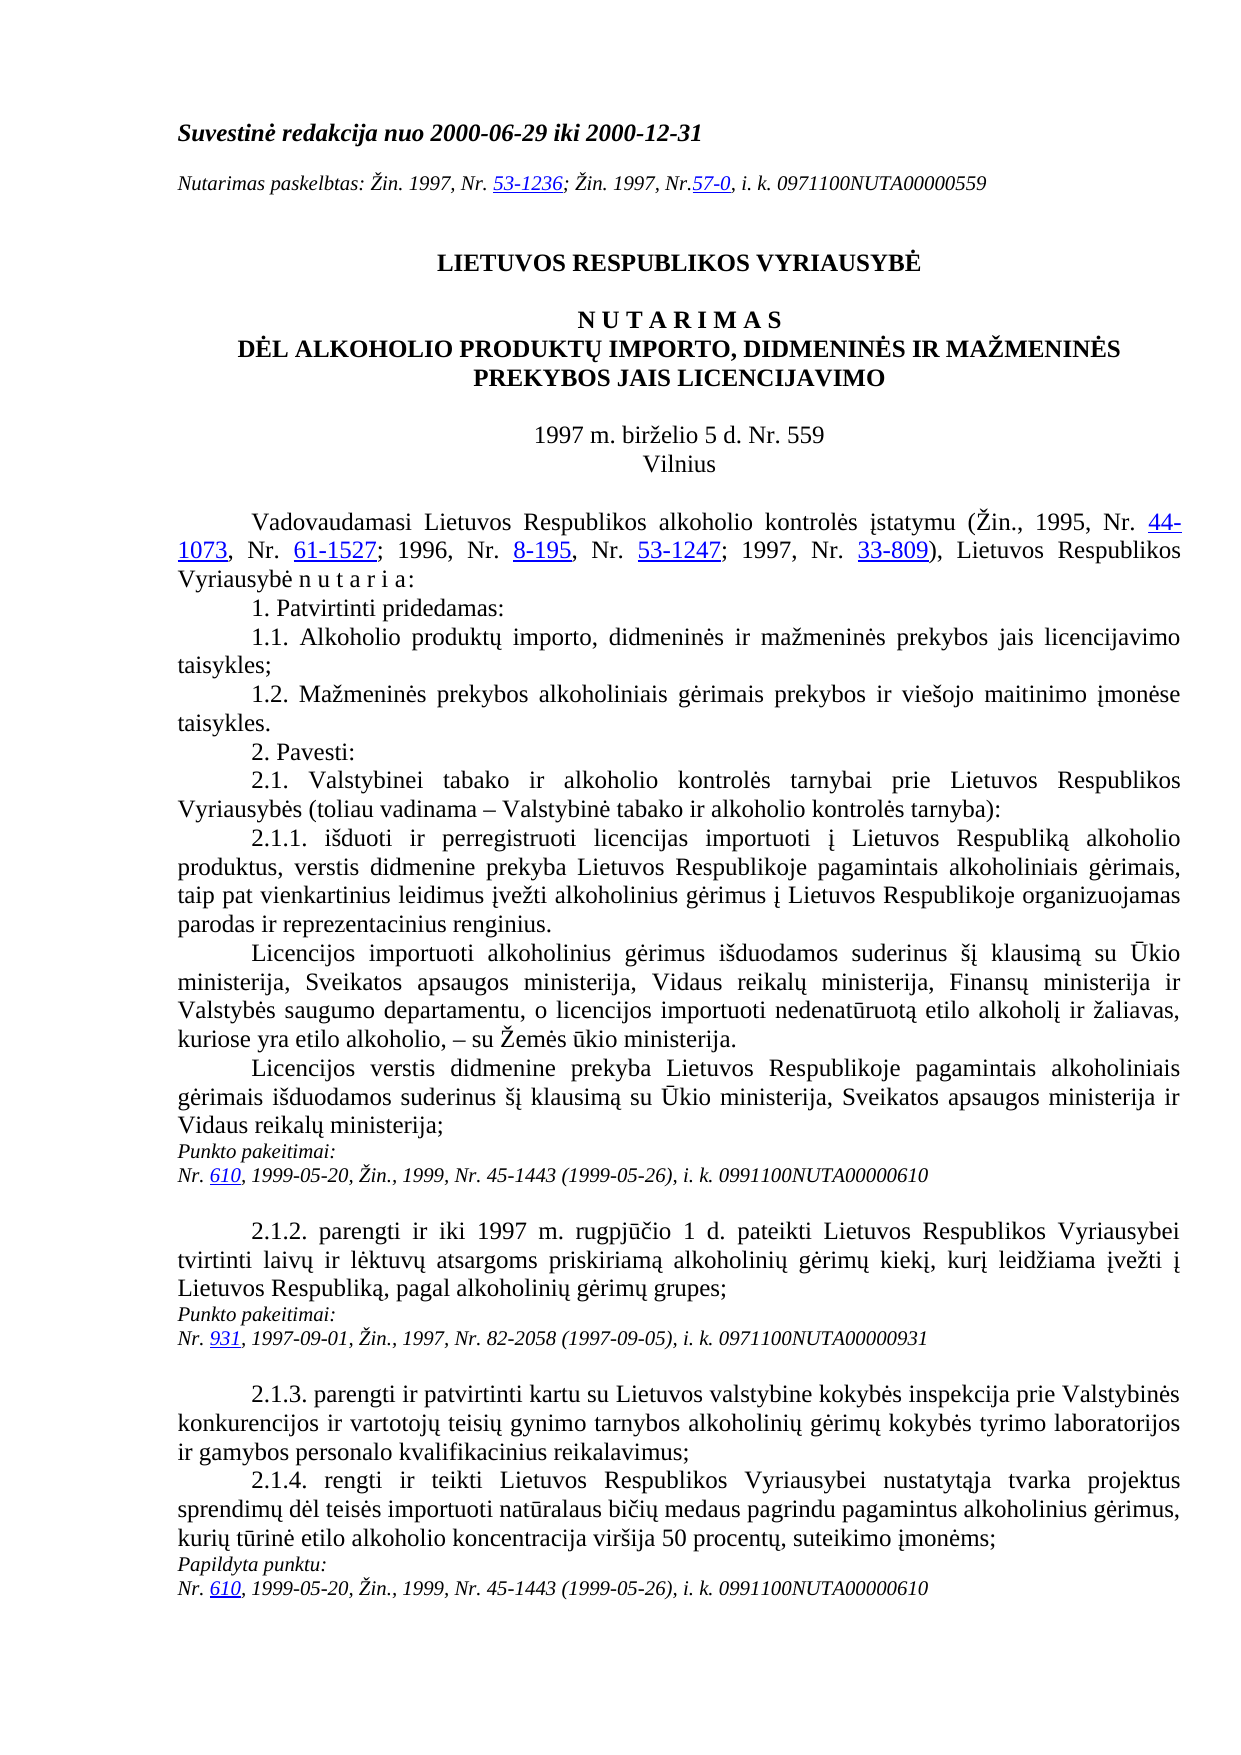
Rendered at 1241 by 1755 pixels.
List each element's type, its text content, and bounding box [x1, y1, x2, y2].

text 2.1.3. parengti ir patvirtinti kartu su Lietuvos valstybine kokybės inspekcija prie Valstybinės konkurencijos ir vartotojų teisių gynimo tarnybos alkoholinių gėrimų kokybės tyrimo laboratorijos ir gamybos personalo kvalifikacinius reikalavimus; [177, 1379, 1181, 1465]
text DĖL ALKOHOLIO PRODUKTŲ IMPORTO, DIDMENINĖS IR MAŽMENINĖS PREKYBOS JAIS LICENCIJAVIMO [177, 334, 1181, 392]
text Nr. 610, 1999-05-20, Žin., 1999, Nr. 45-1443 (1999-05-26), i. k. 0991100NUTA00000610 [177, 1576, 1181, 1600]
text Licencijos verstis didmenine prekyba Lietuvos Respublikoje pagamintais alkoholiniais gėrimais išduodamos suderinus šį klausimą su Ūkio ministerija, Sveikatos apsaugos ministerija ir Vidaus reikalų ministerija; [177, 1053, 1181, 1139]
text 1.2. Mažmeninės prekybos alkoholiniais gėrimais prekybos ir viešojo maitinimo įmonėse taisykles. [177, 679, 1181, 737]
text 2.1. Valstybinei tabako ir alkoholio kontrolės tarnybai prie Lietuvos Respublikos Vyriausybės (toliau vadinama – Valstybinė tabako ir alkoholio kontrolės tarnyba): [177, 765, 1181, 823]
text Vilnius [177, 449, 1181, 478]
text Punkto pakeitimai: [177, 1139, 1181, 1163]
text LIETUVOS RESPUBLIKOS VYRIAUSYBĖ [177, 248, 1181, 277]
text Punkto pakeitimai: [177, 1302, 1181, 1326]
text Papildyta punktu: [177, 1552, 1181, 1576]
text 2.1.2. parengti ir iki 1997 m. rugpjūčio 1 d. pateikti Lietuvos Respublikos Vyriausybei tvirtinti laivų ir lėktuvų atsargoms priskiriamą alkoholinių gėrimų kiekį, kurį leidžiama įvežti į Lietuvos Respubliką, pagal alkoholinių gėrimų grupes; [177, 1216, 1181, 1302]
text Vadovaudamasi Lietuvos Respublikos alkoholio kontrolės įstatymu (Žin., 1995, Nr. 44-1073, Nr. 61-1527; 1996, Nr. 8-195, Nr. 53-1247; 1997, Nr. 33-809), Lietuvos Respublikos Vyriausybė nutaria: [177, 507, 1181, 593]
text N U T A R I M A S [177, 305, 1181, 334]
text 1.1. Alkoholio produktų importo, didmeninės ir mažmeninės prekybos jais licencijavimo taisykles; [177, 622, 1181, 679]
text Licencijos importuoti alkoholinius gėrimus išduodamos suderinus šį klausimą su Ūkio ministerija, Sveikatos apsaugos ministerija, Vidaus reikalų ministerija, Finansų ministerija ir Valstybės saugumo departamentu, o licencijos importuoti nedenatūruotą etilo alkoholį ir žaliavas, kuriose yra etilo alkoholio, – su Žemės ūkio ministerija. [177, 938, 1181, 1053]
text 2.1.4. rengti ir teikti Lietuvos Respublikos Vyriausybei nustatytąja tvarka projektus sprendimų dėl teisės importuoti natūralaus bičių medaus pagrindu pagamintus alkoholinius gėrimus, kurių tūrinė etilo alkoholio koncentracija viršija 50 procentų, suteikimo įmonėms; [177, 1465, 1181, 1552]
text 1. Patvirtinti pridedamas: [177, 593, 1181, 622]
text Nr. 931, 1997-09-01, Žin., 1997, Nr. 82-2058 (1997-09-05), i. k. 0971100NUTA00000931 [177, 1326, 1181, 1350]
text 1997 m. birželio 5 d. Nr. 559 [177, 420, 1181, 449]
text Nutarimas paskelbtas: Žin. 1997, Nr. 53-1236; Žin. 1997, Nr.57-0, i. k. 0971100NUTA00000559 [177, 171, 1181, 195]
text Nr. 610, 1999-05-20, Žin., 1999, Nr. 45-1443 (1999-05-26), i. k. 0991100NUTA00000610 [177, 1163, 1181, 1187]
text Suvestinė redakcija nuo 2000-06-29 iki 2000-12-31 [177, 118, 1181, 147]
text 2.1.1. išduoti ir perregistruoti licencijas importuoti į Lietuvos Respubliką alkoholio produktus, verstis didmenine prekyba Lietuvos Respublikoje pagamintais alkoholiniais gėrimais, taip pat vienkartinius leidimus įvežti alkoholinius gėrimus į Lietuvos Respublikoje organizuojamas parodas ir reprezentacinius renginius. [177, 823, 1181, 938]
text 2. Pavesti: [177, 737, 1181, 765]
